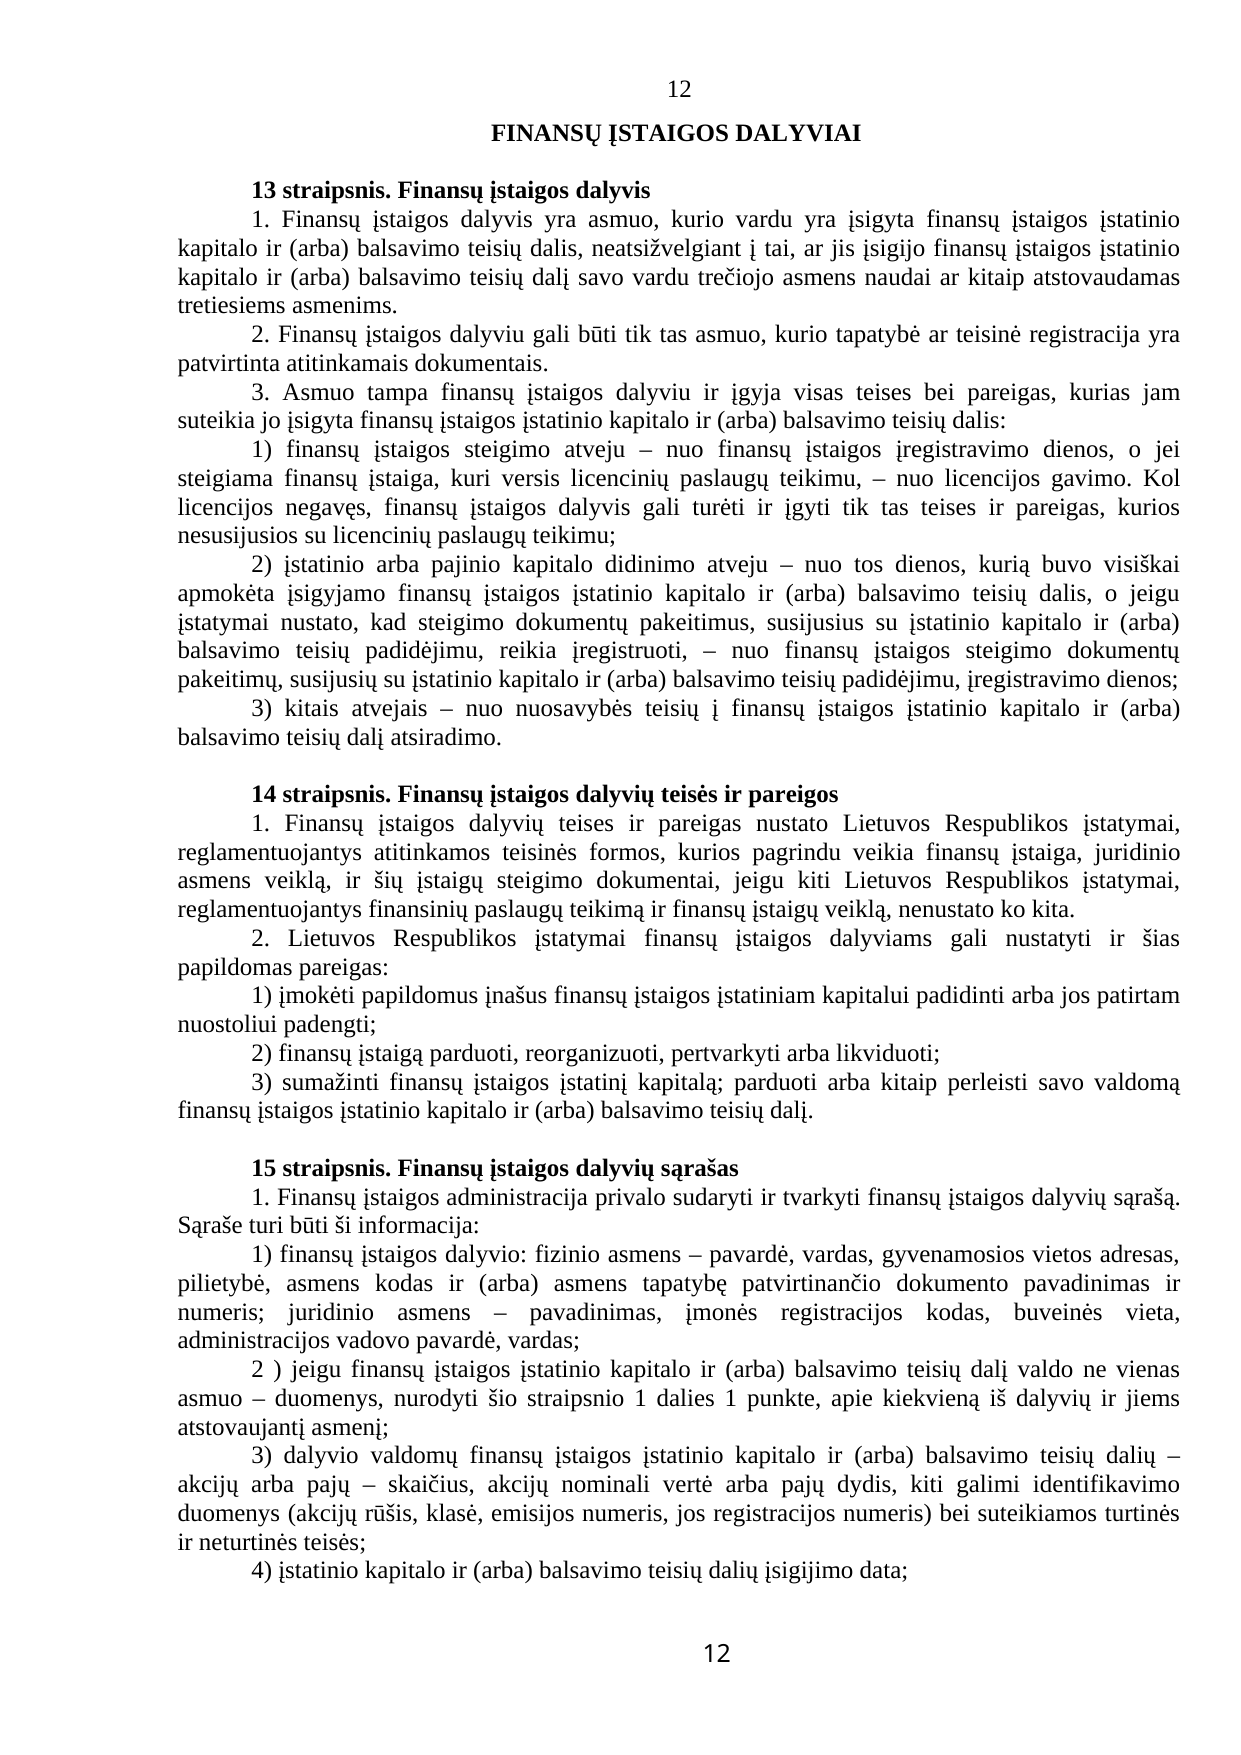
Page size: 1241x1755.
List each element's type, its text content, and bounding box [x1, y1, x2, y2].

text 4) įstatinio kapitalo ir (arba) balsavimo teisių dalių įsigijimo data; [177, 1556, 1181, 1584]
text 2) finansų įstaigą parduoti, reorganizuoti, pertvarkyti arba likviduoti; [177, 1038, 1181, 1067]
text 2. Lietuvos Respublikos įstatymai finansų įstaigos dalyviams gali nustatyti ir šias papildomas pareigas: [177, 923, 1181, 981]
text 2. Finansų įstaigos dalyviu gali būti tik tas asmuo, kurio tapatybė ar teisinė registracija yra patvirtinta atitinkamais dokumentais. [177, 319, 1181, 377]
text 3. Asmuo tampa finansų įstaigos dalyviu ir įgyja visas teises bei pareigas, kurias jam suteikia jo įsigyta finansų įstaigos įstatinio kapitalo ir (arba) balsavimo teisių dalis: [177, 377, 1181, 434]
text 1) finansų įstaigos steigimo atveju – nuo finansų įstaigos įregistravimo dienos, o jei steigiama finansų įstaiga, kuri versis licencinių paslaugų teikimu, – nuo licencijos gavimo. Kol licencijos negavęs, finansų įstaigos dalyvis gali turėti ir įgyti tik tas teises ir pareigas, kurios nesusijusios su licencinių paslaugų teikimu; [177, 434, 1181, 549]
text 1. Finansų įstaigos dalyvių teises ir pareigas nustato Lietuvos Respublikos įstatymai, reglamentuojantys atitinkamos teisinės formos, kurios pagrindu veikia finansų įstaiga, juridinio asmens veiklą, ir šių įstaigų steigimo dokumentai, jeigu kiti Lietuvos Respublikos įstatymai, reglamentuojantys finansinių paslaugų teikimą ir finansų įstaigų veiklą, nenustato ko kita. [177, 808, 1181, 923]
text 14 straipsnis. Finansų įstaigos dalyvių teisės ir pareigos [177, 779, 1181, 808]
text 1) finansų įstaigos dalyvio: fizinio asmens – pavardė, vardas, gyvenamosios vietos adresas, pilietybė, asmens kodas ir (arba) asmens tapatybę patvirtinančio dokumento pavadinimas ir numeris; juridinio asmens – pavadinimas, įmonės registracijos kodas, buveinės vieta, administracijos vadovo pavardė, vardas; [177, 1239, 1181, 1354]
text 2) įstatinio arba pajinio kapitalo didinimo atveju – nuo tos dienos, kurią buvo visiškai apmokėta įsigyjamo finansų įstaigos įstatinio kapitalo ir (arba) balsavimo teisių dalis, o jeigu įstatymai nustato, kad steigimo dokumentų pakeitimus, susijusius su įstatinio kapitalo ir (arba) balsavimo teisių padidėjimu, reikia įregistruoti, – nuo finansų įstaigos steigimo dokumentų pakeitimų, susijusių su įstatinio kapitalo ir (arba) balsavimo teisių padidėjimu, įregistravimo dienos; [177, 549, 1181, 693]
text 1. Finansų įstaigos dalyvis yra asmuo, kurio vardu yra įsigyta finansų įstaigos įstatinio kapitalo ir (arba) balsavimo teisių dalis, neatsižvelgiant į tai, ar jis įsigijo finansų įstaigos įstatinio kapitalo ir (arba) balsavimo teisių dalį savo vardu trečiojo asmens naudai ar kitaip atstovaudamas tretiesiems asmenims. [177, 204, 1181, 319]
text 1. Finansų įstaigos administracija privalo sudaryti ir tvarkyti finansų įstaigos dalyvių sąrašą. Sąraše turi būti ši informacija: [177, 1182, 1181, 1239]
text 15 straipsnis. Finansų įstaigos dalyvių sąrašas [177, 1153, 1181, 1182]
text 1) įmokėti papildomus įnašus finansų įstaigos įstatiniam kapitalui padidinti arba jos patirtam nuostoliui padengti; [177, 981, 1181, 1038]
text FINANSŲ ĮSTAIGOS DALYVIAI [177, 118, 1181, 147]
text 3) dalyvio valdomų finansų įstaigos įstatinio kapitalo ir (arba) balsavimo teisių dalių – akcijų arba pajų – skaičius, akcijų nominali vertė arba pajų dydis, kiti galimi identifikavimo duomenys (akcijų rūšis, klasė, emisijos numeris, jos registracijos numeris) bei suteikiamos turtinės ir neturtinės teisės; [177, 1441, 1181, 1556]
text 3) kitais atvejais – nuo nuosavybės teisių į finansų įstaigos įstatinio kapitalo ir (arba) balsavimo teisių dalį atsiradimo. [177, 693, 1181, 751]
text 13 straipsnis. Finansų įstaigos dalyvis [177, 176, 1181, 204]
text 3) sumažinti finansų įstaigos įstatinį kapitalą; parduoti arba kitaip perleisti savo valdomą finansų įstaigos įstatinio kapitalo ir (arba) balsavimo teisių dalį. [177, 1067, 1181, 1124]
text 2 ) jeigu finansų įstaigos įstatinio kapitalo ir (arba) balsavimo teisių dalį valdo ne vienas asmuo – duomenys, nurodyti šio straipsnio 1 dalies 1 punkte, apie kiekvieną iš dalyvių ir jiems atstovaujantį asmenį; [177, 1354, 1181, 1441]
